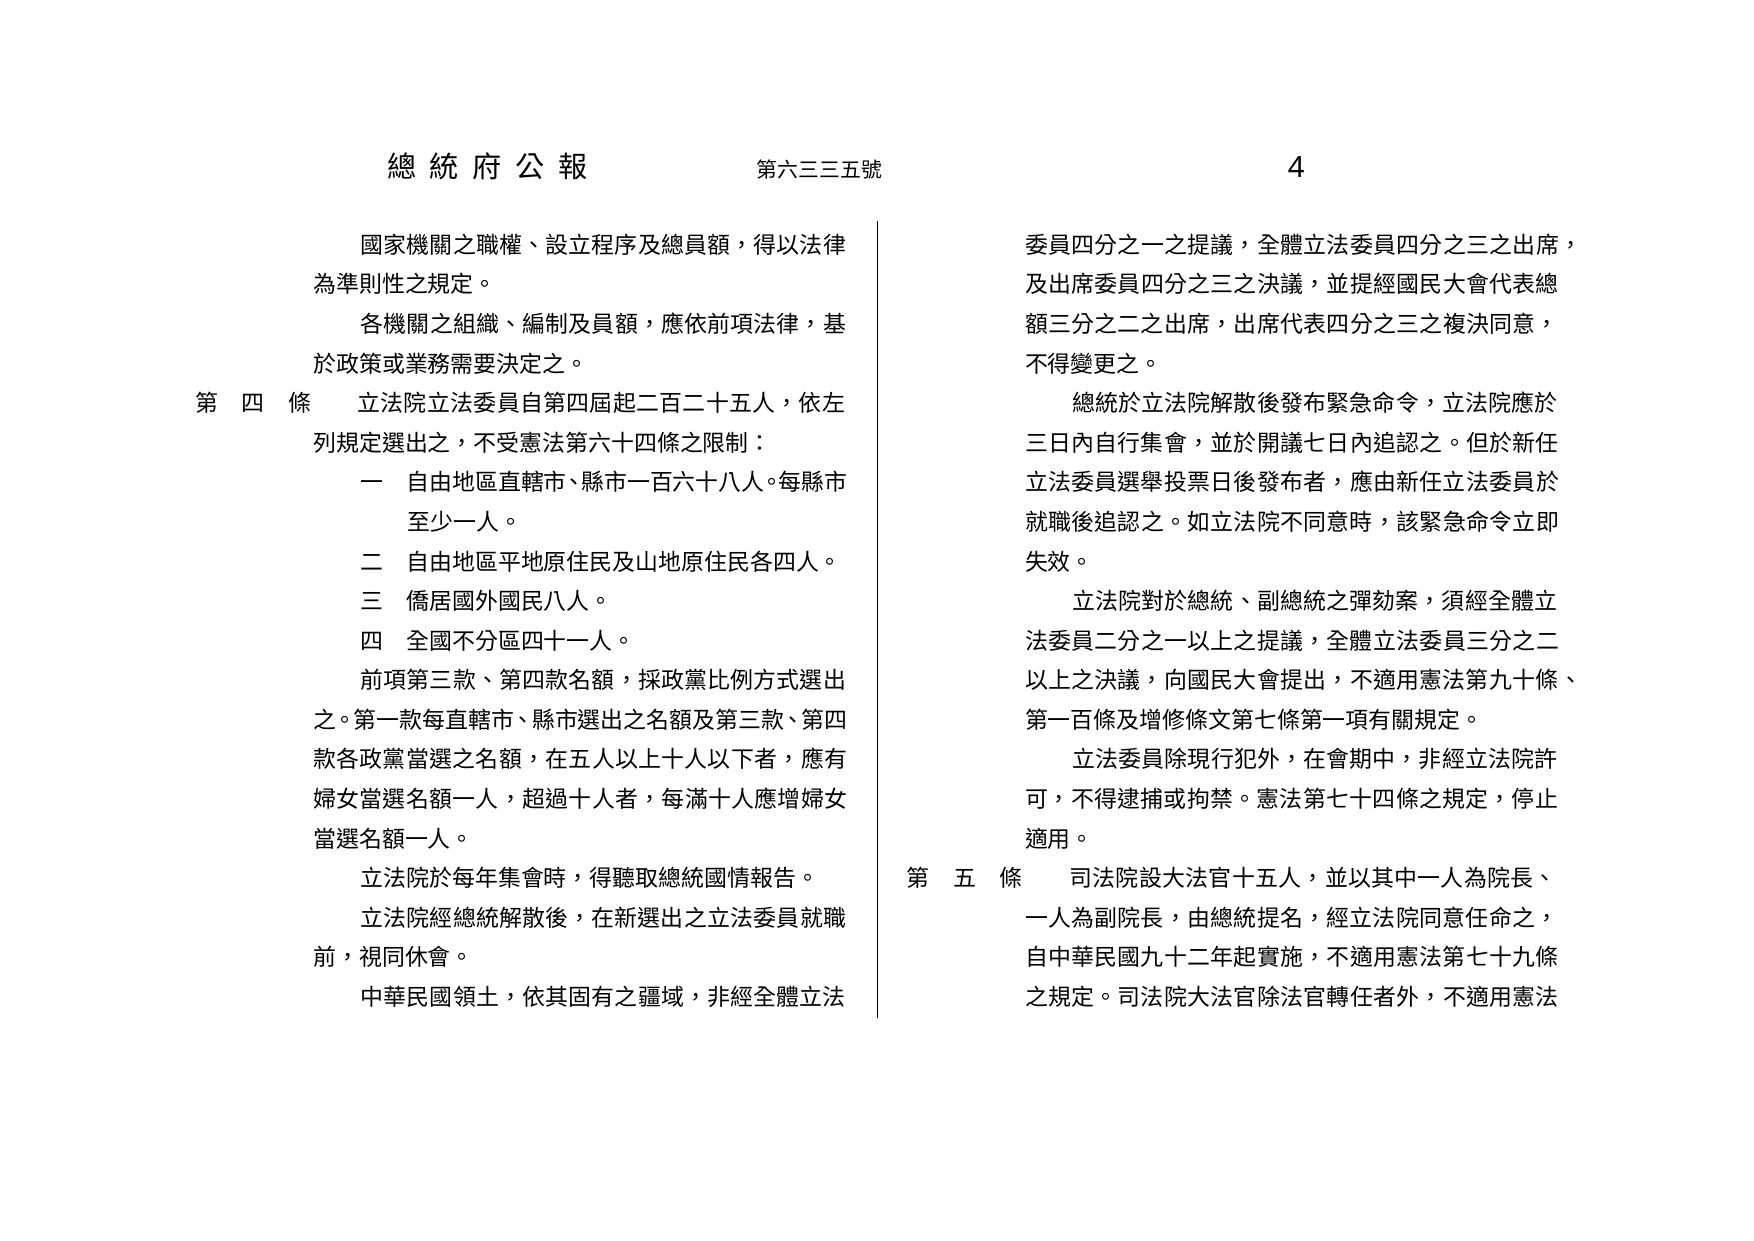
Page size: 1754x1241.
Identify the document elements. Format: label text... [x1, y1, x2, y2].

text 總統於立法院解散後發布緊急命令，立法院應於三日內自行集會，並於開議七日內追認之。但於新任立法委員選舉投票日後發布者，應由新任立法委員於就職後追認之。如立法院不同意時，該緊急命令立即失效。 [1025, 380, 1559, 578]
text 四 全國不分區四十一人。 [360, 617, 847, 657]
text 立法院於每年集會時，得聽取總統國情報告。 [313, 855, 847, 894]
text 立法院對於總統、副總統之彈劾案，須經全體立法委員二分之一以上之提議，全體立法委員三分之二以上之決議，向國民大會提出，不適用憲法第九十條、第一百條及增修條文第七條第一項有關規定。 [1025, 578, 1559, 736]
text 第 四 條 立法院立法委員自第四屆起二百二十五人，依左列規定選出之，不受憲法第六十四條之限制： [195, 380, 847, 459]
text 二 自由地區平地原住民及山地原住民各四人。 [360, 538, 847, 578]
text 國家機關之職權、設立程序及總員額，得以法律為準則性之規定。 [313, 222, 847, 301]
text 立法院經總統解散後，在新選出之立法委員就職前，視同休會。 [313, 894, 847, 974]
text 中華民國領土，依其固有之疆域，非經全體立法委員四分之一之提議，全體立法委員四分之三之出席，及出席委員四分之三之決議，並提經國民大會代表總額三分之二之出席，出席代表四分之三之複決同意，不得變更之。 [1025, 222, 1559, 380]
text 第 五 條 司法院設大法官十五人，並以其中一人為院長、一人為副院長，由總統提名，經立法院同意任命之，自中華民國九十二年起實施，不適用憲法第七十九條之規定。司法院大法官除法官轉任者外，不適用憲法 [907, 855, 1559, 1013]
text 各機關之組織、編制及員額，應依前項法律，基於政策或業務需要決定之。 [313, 301, 847, 380]
text 一 自由地區直轄市、縣市一百六十八人。每縣市至少一人。 [360, 459, 847, 538]
text 前項第三款、第四款名額，採政黨比例方式選出之。第一款每直轄市、縣市選出之名額及第三款、第四款各政黨當選之名額，在五人以上十人以下者，應有婦女當選名額一人，超過十人者，每滿十人應增婦女當選名額一人。 [313, 657, 847, 855]
text 中華民國領土，依其固有之疆域，非經全體立法委員四分之一之提議，全體立法委員四分之三之出席，及出席委員四分之三之決議，並提經國民大會代表總額三分之二之出席，出席代表四分之三之複決同意，不得變更之。 [313, 974, 847, 1013]
text 三 僑居國外國民八人。 [360, 578, 847, 617]
text 立法委員除現行犯外，在會期中，非經立法院許可，不得逮捕或拘禁。憲法第七十四條之規定，停止適用。 [1025, 736, 1559, 855]
